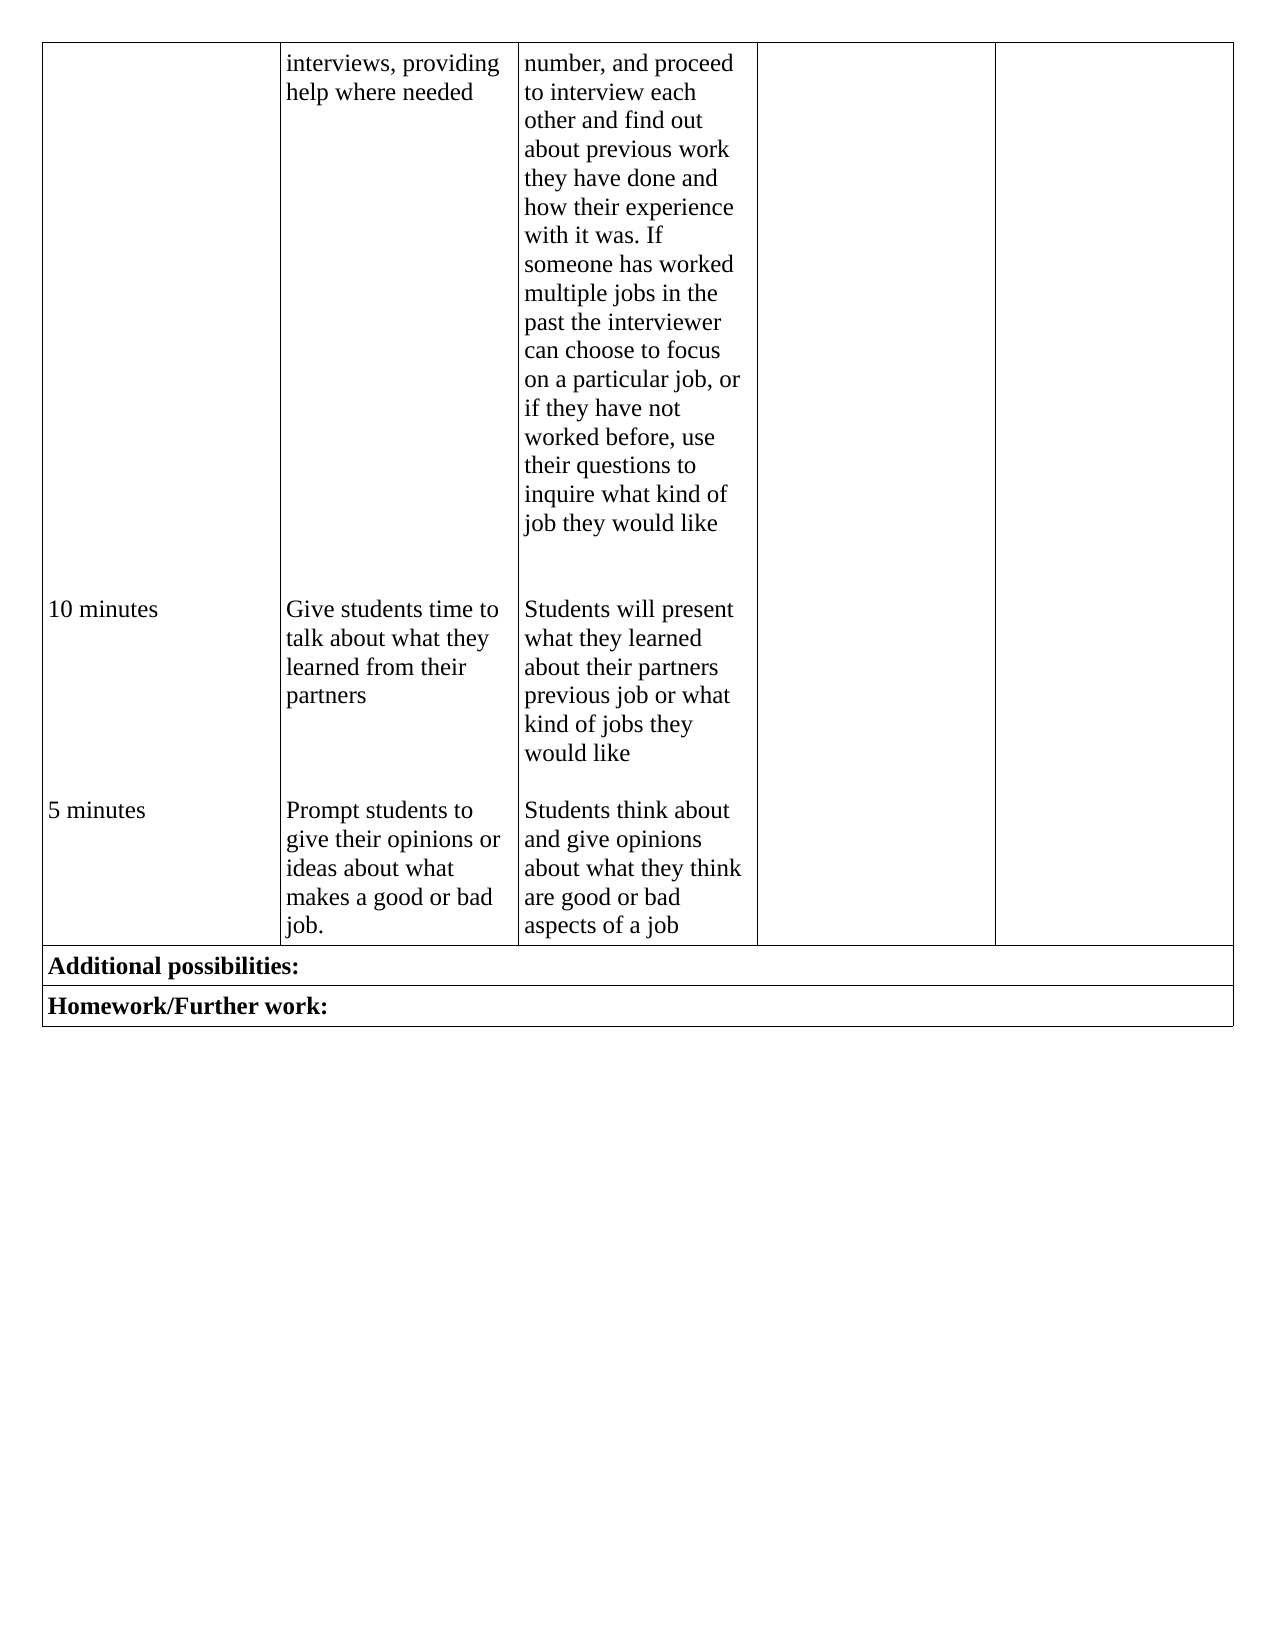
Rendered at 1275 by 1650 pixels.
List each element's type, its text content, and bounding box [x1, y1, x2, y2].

table_cell [758, 43, 995, 945]
table_header Homework/Further work: [43, 986, 1233, 1026]
table_cell 10 minutes 5 minutes [43, 43, 280, 945]
table_cell interviews, providing help where needed Give students time to talk about what they learned from their partners Prompt students to give their opinions or ideas about what makes a good or bad job. [281, 43, 518, 945]
table_cell [996, 43, 1233, 945]
table_header Additional possibilities: [43, 946, 1233, 985]
table_cell number, and proceed to interview each other and find out about previous work they have done and how their experience with it was. If someone has worked multiple jobs in the past the interviewer can choose to focus on a particular job, or if they have not worked before, use their questions to inquire what kind of job they would like Students will present what they learned about their partners previous job or what kind of jobs they would like Students think about and give opinions about what they think are good or bad aspects of a job [519, 43, 757, 945]
